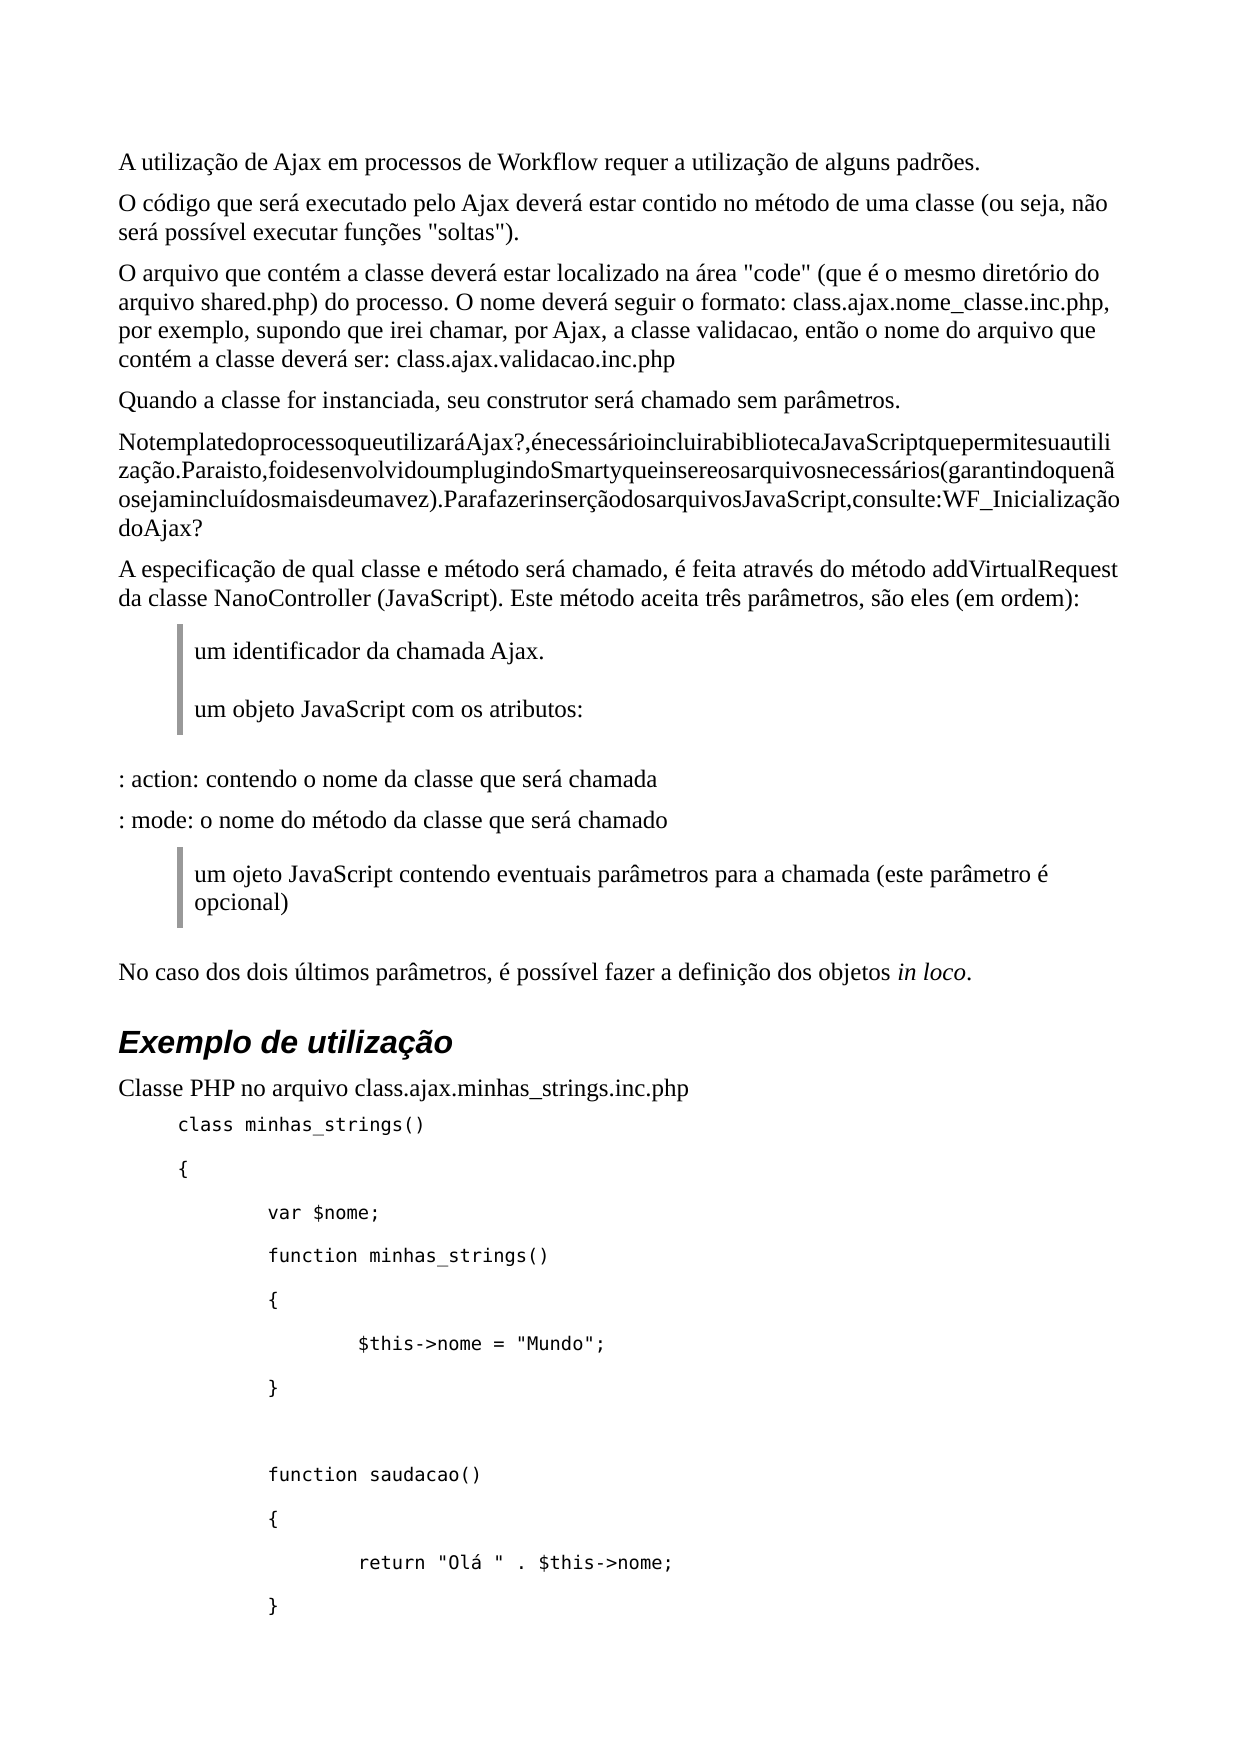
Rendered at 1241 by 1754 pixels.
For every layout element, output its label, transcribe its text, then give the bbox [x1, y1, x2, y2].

text um identificador da chamada Ajax. [183, 624, 1063, 665]
text O código que será executado pelo Ajax deverá estar contido no método de uma classe (ou seja, não será possível executar funções "soltas"). [118, 188, 1122, 246]
text O arquivo que contém a classe deverá estar localizado na área "code" (que é o mesmo diretório do arquivo shared.php) do processo. O nome deverá seguir o formato: class.ajax.nome_classe.inc.php, por exemplo, supondo que irei chamar, por Ajax, a classe validacao, então o nome do arquivo que contém a classe deverá ser: class.ajax.validacao.inc.php [118, 258, 1122, 373]
text A especificação de qual classe e método será chamado, é feita através do método addVirtualRequest da classe NanoController (JavaScript). Este método aceita três parâmetros, são eles (em ordem): [118, 554, 1122, 612]
text No caso dos dois últimos parâmetros, é possível fazer a definição dos objetos in loco. [118, 957, 1122, 986]
subtitle Exemplo de utilização [118, 1024, 1122, 1061]
text um objeto JavaScript com os atributos: [183, 683, 1063, 735]
text um ojeto JavaScript contendo eventuais parâmetros para a chamada (este parâmetro é opcional) [183, 847, 1063, 928]
text : mode: o nome do método da classe que será chamado [118, 806, 1122, 834]
text Quando a classe for instanciada, seu construtor será chamado sem parâmetros. [118, 386, 1122, 414]
text : action: contendo o nome da classe que será chamada [118, 764, 1122, 793]
text class minhas_strings() { var $nome; function minhas_strings() { $this->nome = "Mundo"; } function saudacao() { return "Olá " . $this->nome; } [177, 1114, 1063, 1617]
text Classe PHP no arquivo class.ajax.minhas_strings.inc.php [118, 1073, 1122, 1102]
text A utilização de Ajax em processos de Workflow requer a utilização de alguns padrões. [118, 147, 1122, 176]
text NotemplatedoprocessoqueutilizaráAjax?,énecessárioincluirabibliotecaJavaScriptquepermitesuautilização.Paraisto,foidesenvolvidoumplugindoSmartyqueinsereosarquivosnecessários(garantindoquenãosejamincluídosmaisdeumavez).ParafazerinserçãodosarquivosJavaScript,consulte:WF_InicializaçãodoAjax? [118, 427, 1122, 542]
